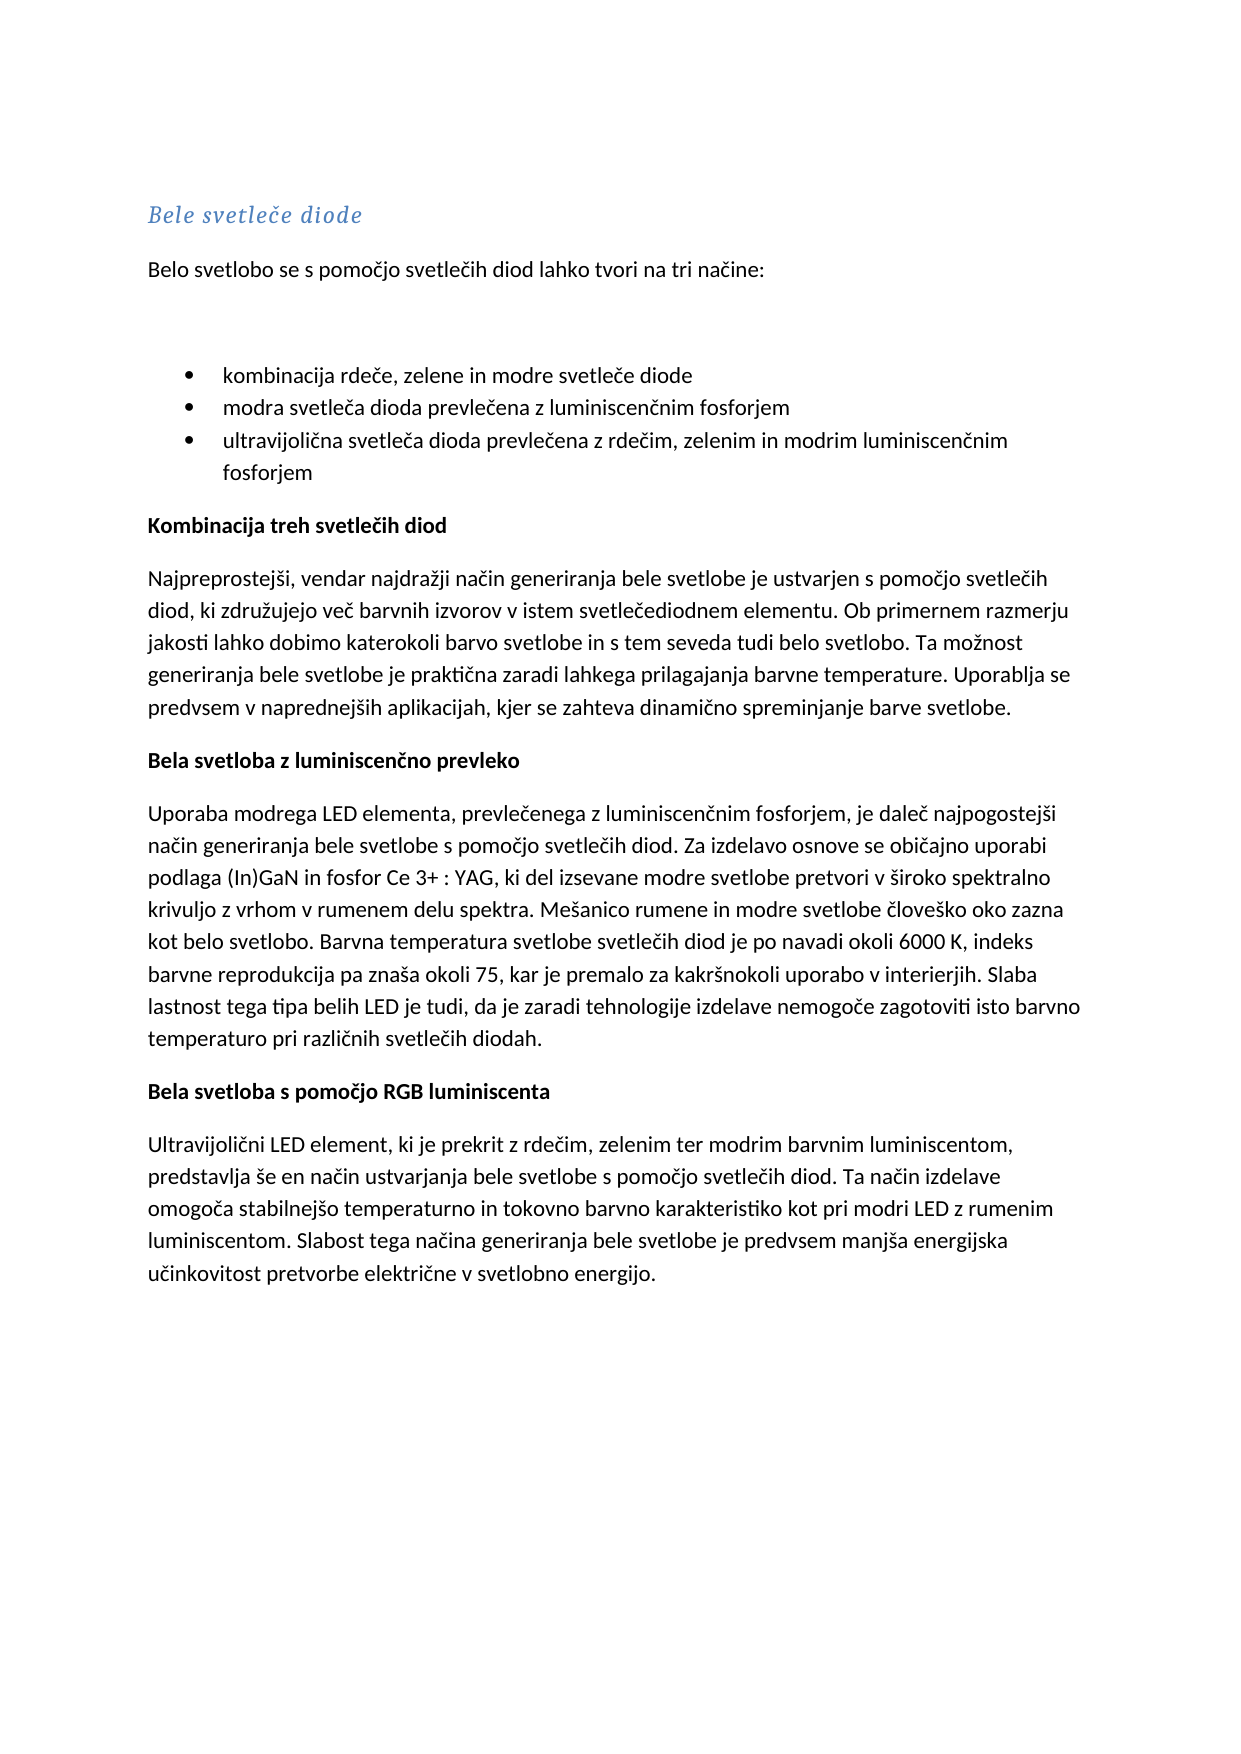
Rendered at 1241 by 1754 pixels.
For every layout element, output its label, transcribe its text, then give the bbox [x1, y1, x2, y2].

text Belo svetlobo se s pomočjo svetlečih diod lahko tvori na tri načine: [148, 255, 1093, 283]
text Bela svetloba s pomočjo RGB luminiscenta [148, 1077, 1093, 1105]
text Najpreprostejši, vendar najdražji način generiranja bele svetlobe je ustvarjen s pomočjo svetlečih diod, ki združujejo več barvnih izvorov v istem svetlečediodnem elementu. Ob primernem razmerju jakosti lahko dobimo katerokoli barvo svetlobe in s tem seveda tudi belo svetlobo. Ta možnost generiranja bele svetlobe je praktična zaradi lahkega prilagajanja barvne temperature. Uporablja se predvsem v naprednejših aplikacijah, kjer se zahteva dinamično spreminjanje barve svetlobe. [148, 564, 1093, 721]
subtitle Bele svetleče diode [148, 201, 1093, 230]
text Bela svetloba z luminiscenčno prevleko [148, 746, 1093, 774]
text Kombinacija treh svetlečih diod [148, 511, 1093, 539]
text Uporaba modrega LED elementa, prevlečenega z luminiscenčnim fosforjem, je daleč najpogostejši način generiranja bele svetlobe s pomočjo svetlečih diod. Za izdelavo osnove se običajno uporabi podlaga (In)GaN in fosfor Ce 3+ : YAG, ki del izsevane modre svetlobe pretvori v široko spektralno krivuljo z vrhom v rumenem delu spektra. Mešanico rumene in modre svetlobe človeško oko zazna kot belo svetlobo. Barvna temperatura svetlobe svetlečih diod je po navadi okoli 6000 K, indeks barvne reprodukcija pa znaša okoli 75, kar je premalo za kakršnokoli uporabo v interierjih. Slaba lastnost tega tipa belih LED je tudi, da je zaradi tehnologije izdelave nemogoče zagotoviti isto barvno temperaturo pri različnih svetlečih diodah. [148, 799, 1093, 1052]
text Ultravijolični LED element, ki je prekrit z rdečim, zelenim ter modrim barvnim luminiscentom, predstavlja še en način ustvarjanja bele svetlobe s pomočjo svetlečih diod. Ta način izdelave omogoča stabilnejšo temperaturno in tokovno barvno karakteristiko kot pri modri LED z rumenim luminiscentom. Slabost tega načina generiranja bele svetlobe je predvsem manjša energijska učinkovitost pretvorbe električne v svetlobno energijo. [148, 1130, 1093, 1287]
list modra svetleča dioda prevlečena z luminiscenčnim fosforjem [185, 393, 1093, 422]
list ultravijolična svetleča dioda prevlečena z rdečim, zelenim in modrim luminiscenčnim fosforjem [185, 426, 1093, 486]
list kombinacija rdeče, zelene in modre svetleče diode [185, 361, 1093, 389]
